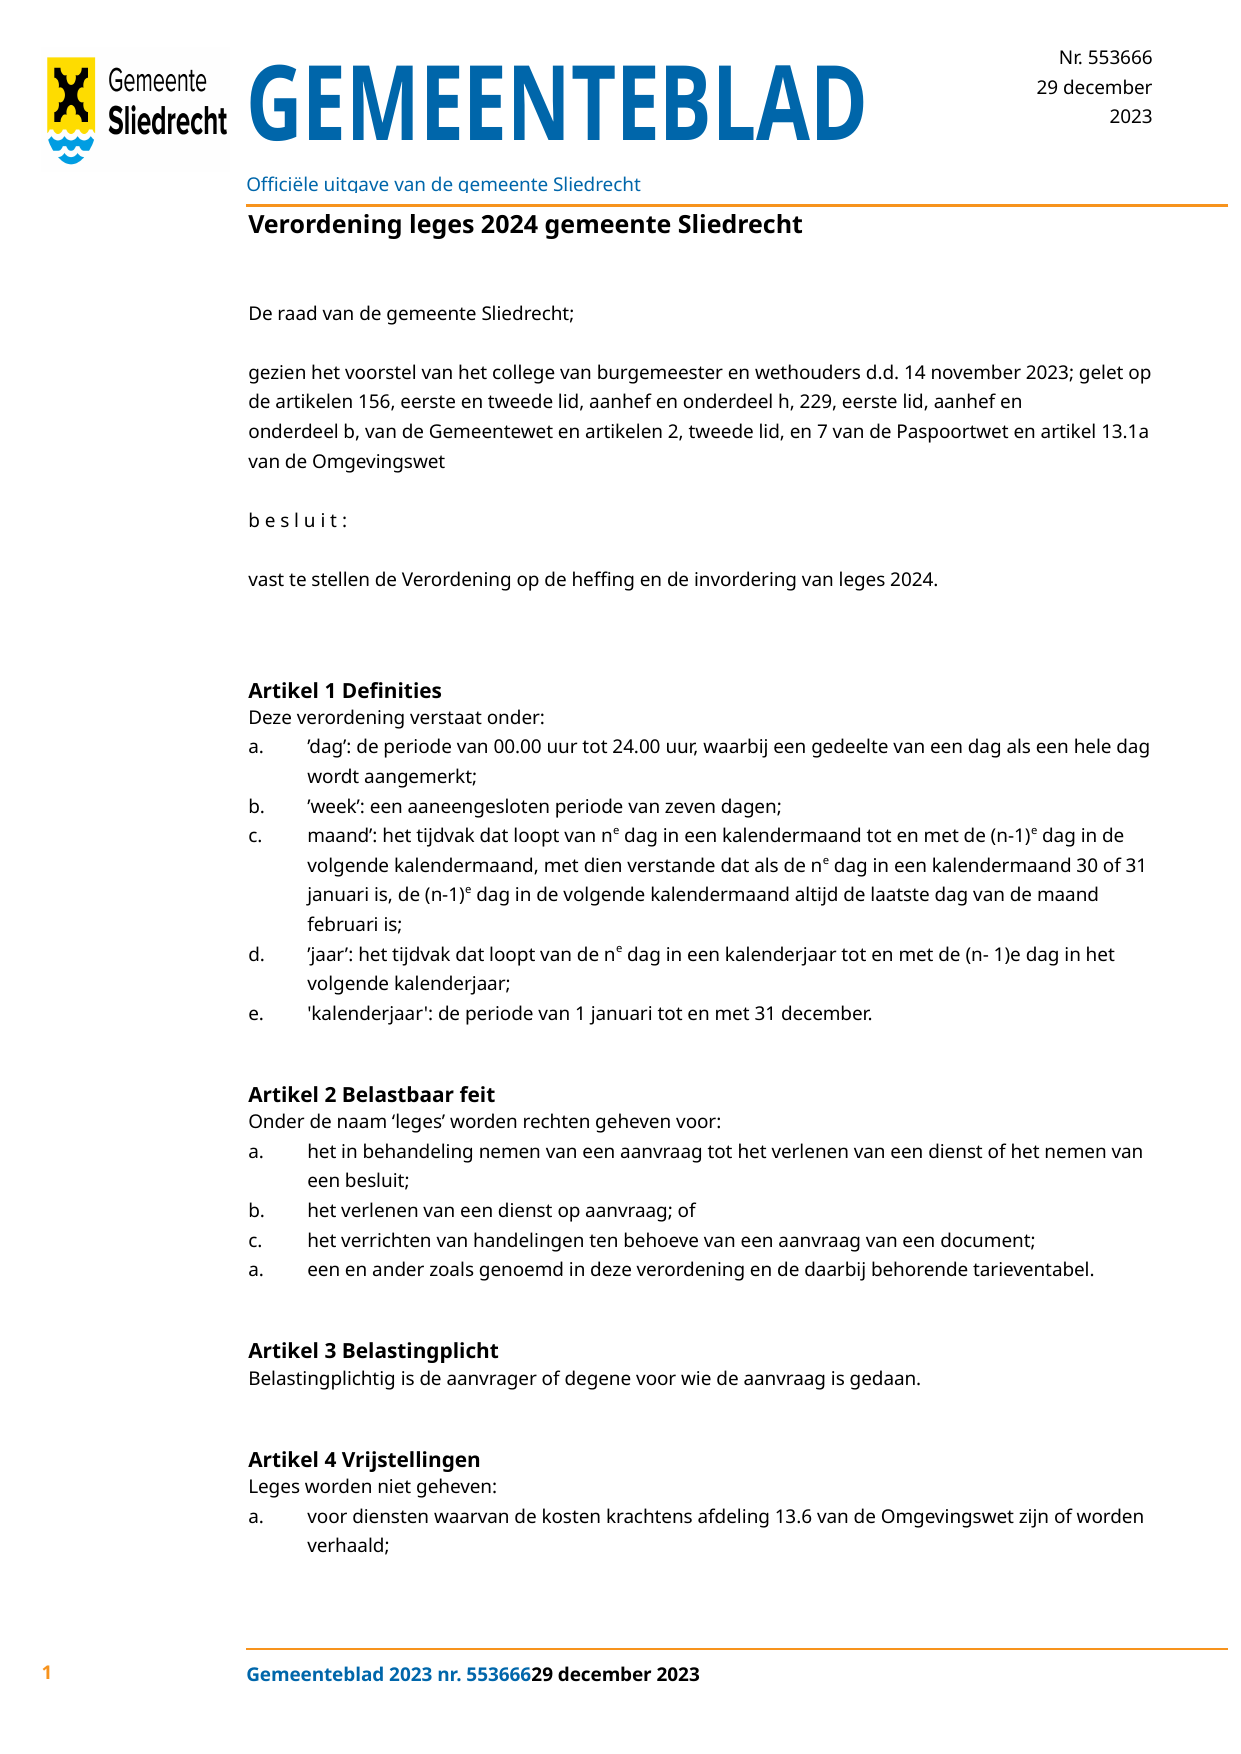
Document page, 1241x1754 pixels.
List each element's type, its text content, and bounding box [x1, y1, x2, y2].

text Onder de naam ‘leges’ worden rechten geheven voor: [248, 1108, 1152, 1134]
text Leges worden niet geheven: [248, 1473, 1152, 1499]
text gezien het voorstel van het college van burgemeester en wethouders d.d. 14 november 2023; gelet op de artikelen 156, eerste en tweede lid, aanhef en onderdeel h, 229, eerste lid, aanhef en [248, 359, 1152, 414]
list ’dag’: de periode van 00.00 uur tot 24.00 uur, waarbij een gedeelte van een dag als een hele dag wordt aangemerkt; [248, 734, 1152, 789]
list een en ander zoals genoemd in deze verordening en de daarbij behorende tarieventabel. [248, 1256, 1152, 1282]
text onderdeel b, van de Gemeentewet en artikelen 2, tweede lid, en 7 van de Paspoortwet en artikel 13.1a van de Omgevingswet [248, 418, 1152, 473]
list ’week’: een aaneengesloten periode van zeven dagen; [248, 793, 1152, 819]
text Artikel 3 Belastingplicht [248, 1336, 1152, 1365]
text Artikel 2 Belastbaar feit [248, 1080, 1152, 1108]
list maand’: het tijdvak dat loopt van ne dag in een kalendermaand tot en met de (n-1)e dag in de volgende kalendermaand, met dien verstande dat als de ne dag in een kalendermaand 30 of 31 januari is, de (n-1)e dag in de volgende kalendermaand altijd de laatste dag van de maand februari is; [248, 822, 1152, 937]
list voor diensten waarvan de kosten krachtens afdeling 13.6 van de Omgevingswet zijn of worden verhaald; [248, 1503, 1152, 1558]
text Belastingplichtig is de aanvrager of degene voor wie de aanvraag is gedaan. [248, 1365, 1152, 1391]
text Deze verordening verstaat onder: [248, 704, 1152, 730]
text vast te stellen de Verordening op de heffing en de invordering van leges 2024. [248, 566, 1152, 592]
text b e s l u i t : [248, 507, 1152, 533]
list 'kalenderjaar': de periode van 1 januari tot en met 31 december. [248, 1000, 1152, 1026]
picture [41, 47, 231, 172]
list het verrichten van handelingen ten behoeve van een aanvraag van een document; [248, 1227, 1152, 1252]
list het verlenen van een dienst op aanvraag; of [248, 1197, 1152, 1223]
list het in behandeling nemen van een aanvraag tot het verlenen van een dienst of het nemen van een besluit; [248, 1138, 1152, 1193]
text Artikel 1 Definities [248, 676, 1152, 704]
text De raad van de gemeente Sliedrecht; [248, 300, 1152, 326]
list ’jaar’: het tijdvak dat loopt van de ne dag in een kalenderjaar tot en met de (n- 1)e dag in het volgende kalenderjaar; [248, 941, 1152, 996]
text Verordening leges 2024 gemeente Sliedrecht [248, 207, 1152, 241]
text Artikel 4 Vrijstellingen [248, 1445, 1152, 1473]
